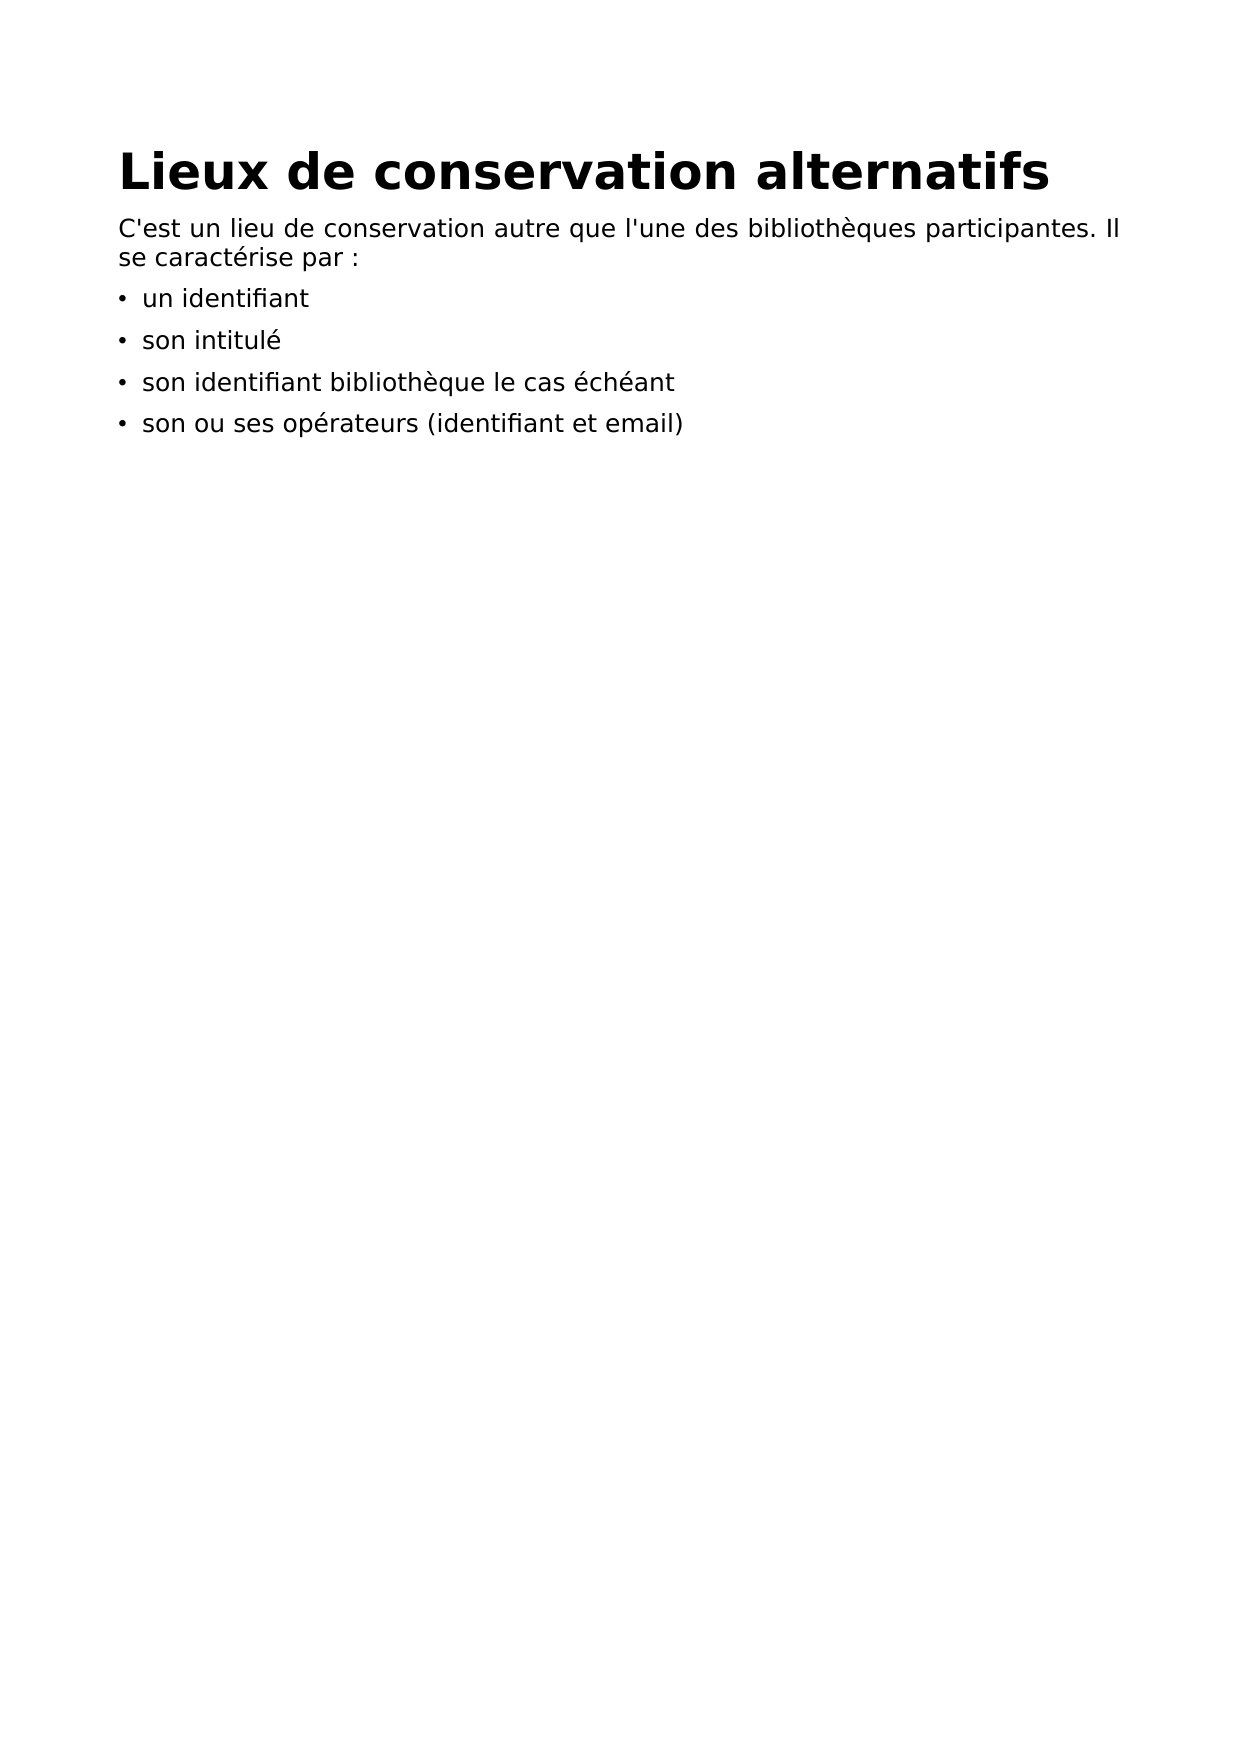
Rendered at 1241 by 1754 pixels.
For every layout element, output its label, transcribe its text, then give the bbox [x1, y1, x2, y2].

list son intitulé [118, 326, 1122, 356]
list un identifiant [118, 285, 1122, 314]
subtitle Lieux de conservation alternatifs [118, 143, 1122, 201]
text C'est un lieu de conservation autre que l'une des bibliothèques participantes. Il se caractérise par : [118, 214, 1122, 272]
list son ou ses opérateurs (identifiant et email) [118, 410, 1122, 439]
list son identifiant bibliothèque le cas échéant [118, 368, 1122, 397]
